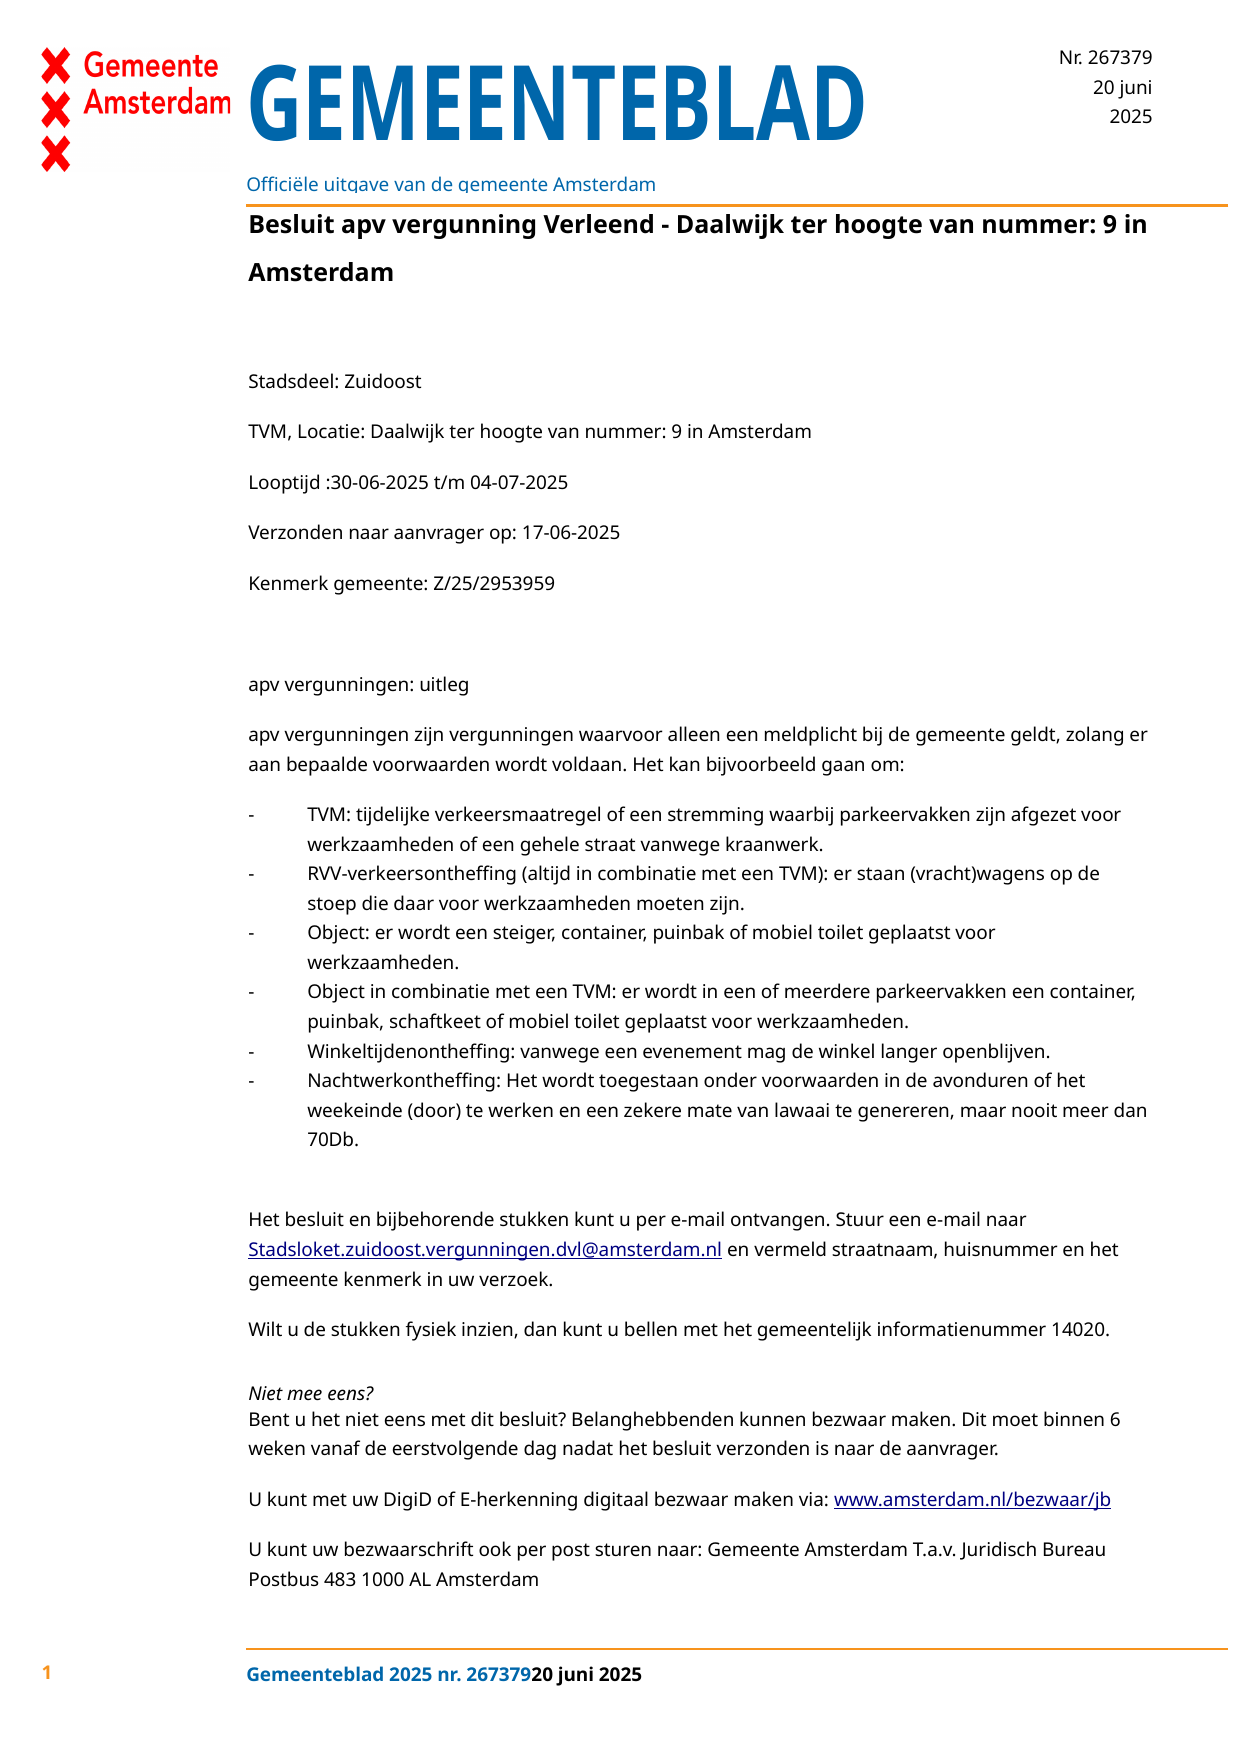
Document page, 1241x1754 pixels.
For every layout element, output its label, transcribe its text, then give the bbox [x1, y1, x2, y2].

text Stadsdeel: Zuidoost [248, 368, 1152, 394]
list Object in combinatie met een TVM: er wordt in een of meerdere parkeervakken een container, puinbak, schaftkeet of mobiel toilet geplaatst voor werkzaamheden. [248, 979, 1152, 1034]
text Besluit apv vergunning Verleend - Daalwijk ter hoogte van nummer: 9 in Amsterdam [248, 207, 1152, 288]
list RVV-verkeersontheffing (altijd in combinatie met een TVM): er staan (vracht)wagens op de stoep die daar voor werkzaamheden moeten zijn. [248, 860, 1152, 916]
text Looptijd :30-06-2025 t/m 04-07-2025 [248, 469, 1152, 495]
picture [41, 47, 231, 172]
text Wilt u de stukken fysiek inzien, dan kunt u bellen met het gemeentelijk informatienummer 14020. [248, 1316, 1152, 1342]
list Object: er wordt een steiger, container, puinbak of mobiel toilet geplaatst voor werkzaamheden. [248, 919, 1152, 975]
text TVM, Locatie: Daalwijk ter hoogte van nummer: 9 in Amsterdam [248, 419, 1152, 444]
text Kenmerk gemeente: Z/25/2953959 [248, 570, 1152, 596]
list TVM: tijdelijke verkeersmaatregel of een stremming waarbij parkeervakken zijn afgezet voor werkzaamheden of een gehele straat vanwege kraanwerk. [248, 801, 1152, 857]
text Bent u het niet eens met dit besluit? Belanghebbenden kunnen bezwaar maken. Dit moet binnen 6 weken vanaf de eerstvolgende dag nadat het besluit verzonden is naar de aanvrager. [248, 1406, 1152, 1461]
text U kunt uw bezwaarschrift ook per post sturen naar: Gemeente Amsterdam T.a.v. Juridisch Bureau Postbus 483 1000 AL Amsterdam [248, 1536, 1152, 1592]
text Verzonden naar aanvrager op: 17-06-2025 [248, 519, 1152, 545]
text Niet mee eens? [248, 1380, 1152, 1406]
text apv vergunningen: uitleg [248, 671, 1152, 697]
text U kunt met uw DigiD of E-herkenning digitaal bezwaar maken via: www.amsterdam.nl/bezwaar/jb [248, 1486, 1152, 1512]
text Het besluit en bijbehorende stukken kunt u per e-mail ontvangen. Stuur een e-mail naar Stadsloket.zuidoost.vergunningen.dvl@amsterdam.nl en vermeld straatnaam, huisnummer en het gemeente kenmerk in uw verzoek. [248, 1207, 1152, 1292]
text apv vergunningen zijn vergunningen waarvoor alleen een meldplicht bij de gemeente geldt, zolang er aan bepaalde voorwaarden wordt voldaan. Het kan bijvoorbeeld gaan om: [248, 721, 1152, 777]
list Nachtwerkontheffing: Het wordt toegestaan onder voorwaarden in de avonduren of het weekeinde (door) te werken en een zekere mate van lawaai te genereren, maar nooit meer dan 70Db. [248, 1067, 1152, 1152]
list Winkeltijdenontheffing: vanwege een evenement mag de winkel langer openblijven. [248, 1038, 1152, 1064]
